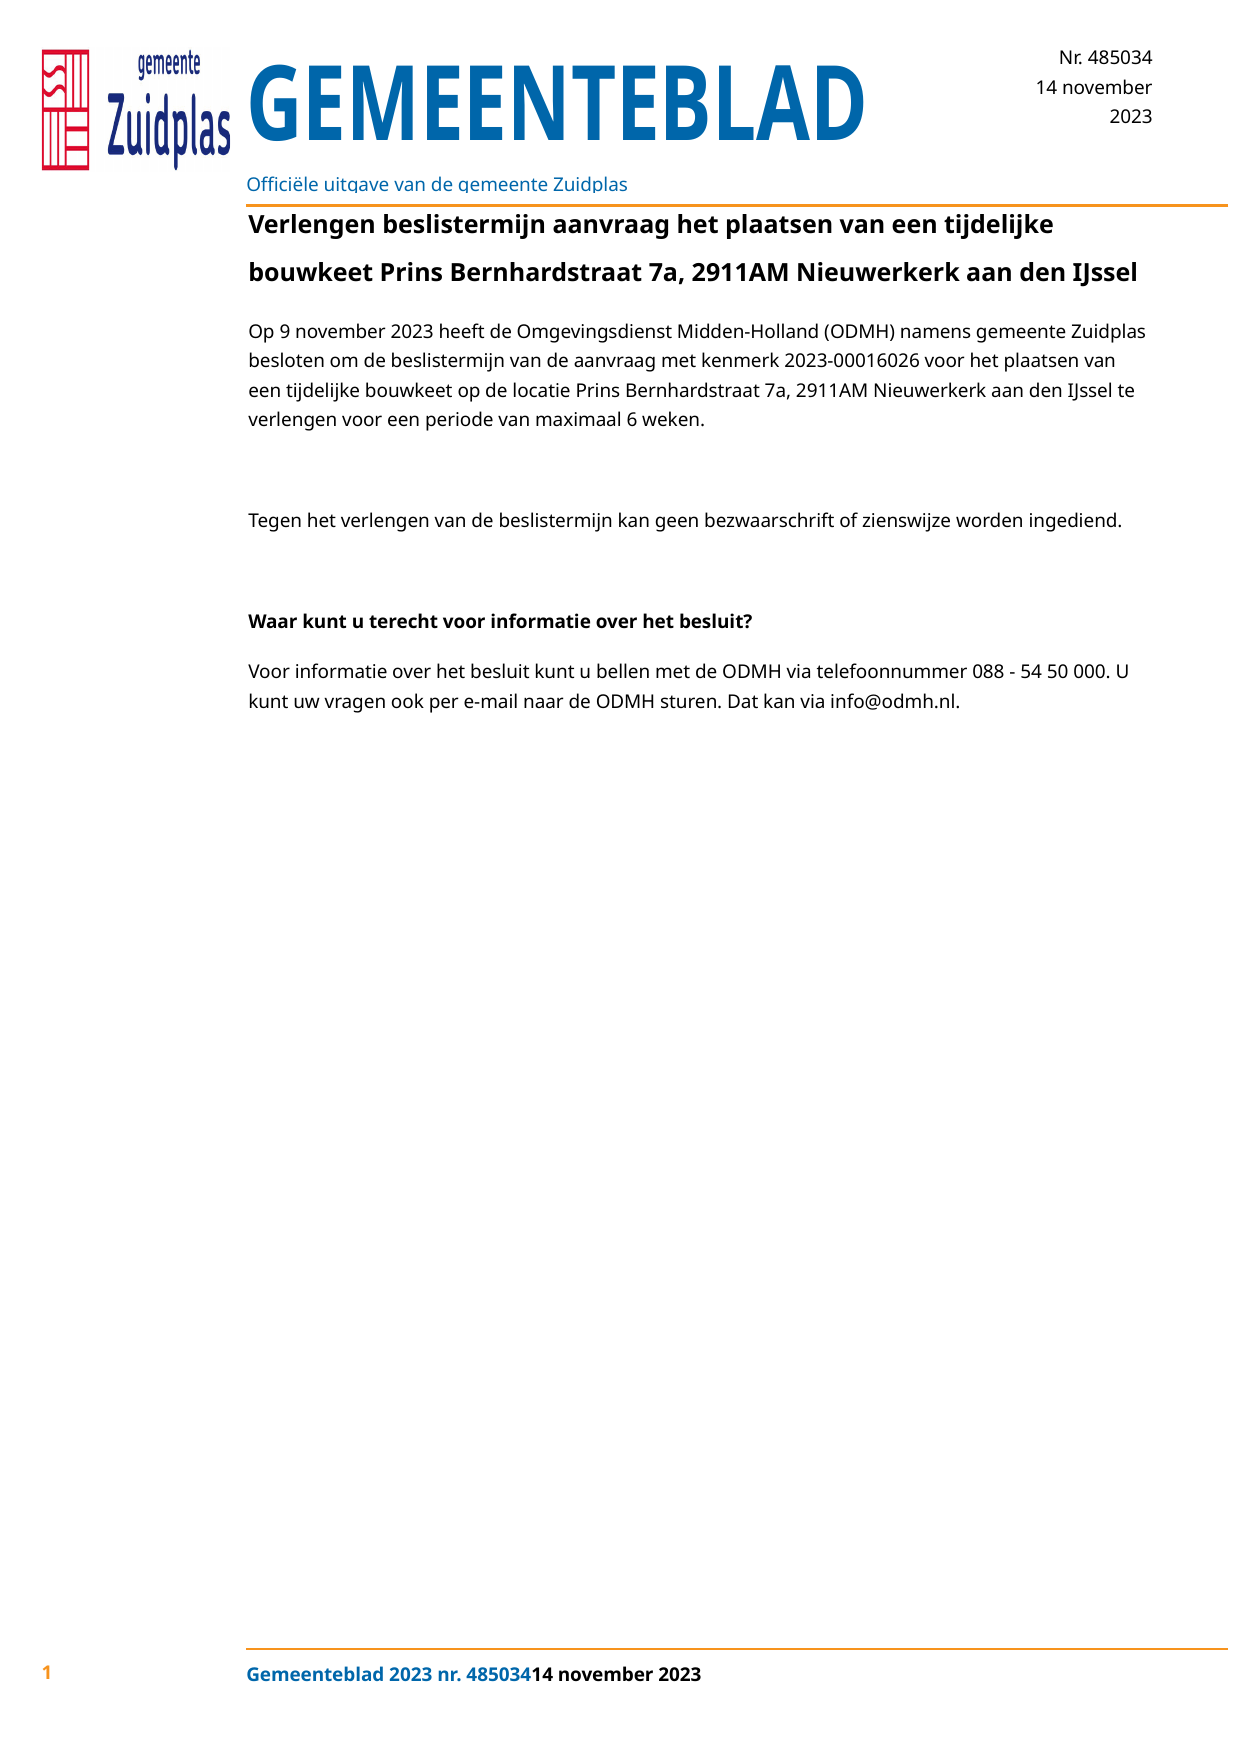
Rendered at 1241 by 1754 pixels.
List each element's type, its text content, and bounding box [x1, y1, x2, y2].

picture [41, 47, 231, 172]
text Waar kunt u terecht voor informatie over het besluit? [248, 608, 1152, 634]
text Op 9 november 2023 heeft de Omgevingsdienst Midden-Holland (ODMH) namens gemeente Zuidplas besloten om de beslistermijn van de aanvraag met kenmerk 2023-00016026 voor het plaatsen van een tijdelijke bouwkeet op de locatie Prins Bernhardstraat 7a, 2911AM Nieuwerkerk aan den IJssel te verlengen voor een periode van maximaal 6 weken. [248, 318, 1152, 432]
text Voor informatie over het besluit kunt u bellen met de ODMH via telefoonnummer 088 - 54 50 000. U kunt uw vragen ook per e-mail naar de ODMH sturen. Dat kan via info@odmh.nl. [248, 659, 1152, 714]
text Verlengen beslistermijn aanvraag het plaatsen van een tijdelijke bouwkeet Prins Bernhardstraat 7a, 2911AM Nieuwerkerk aan den IJssel [248, 207, 1152, 288]
text Tegen het verlengen van de beslistermijn kan geen bezwaarschrift of zienswijze worden ingediend. [248, 507, 1152, 533]
